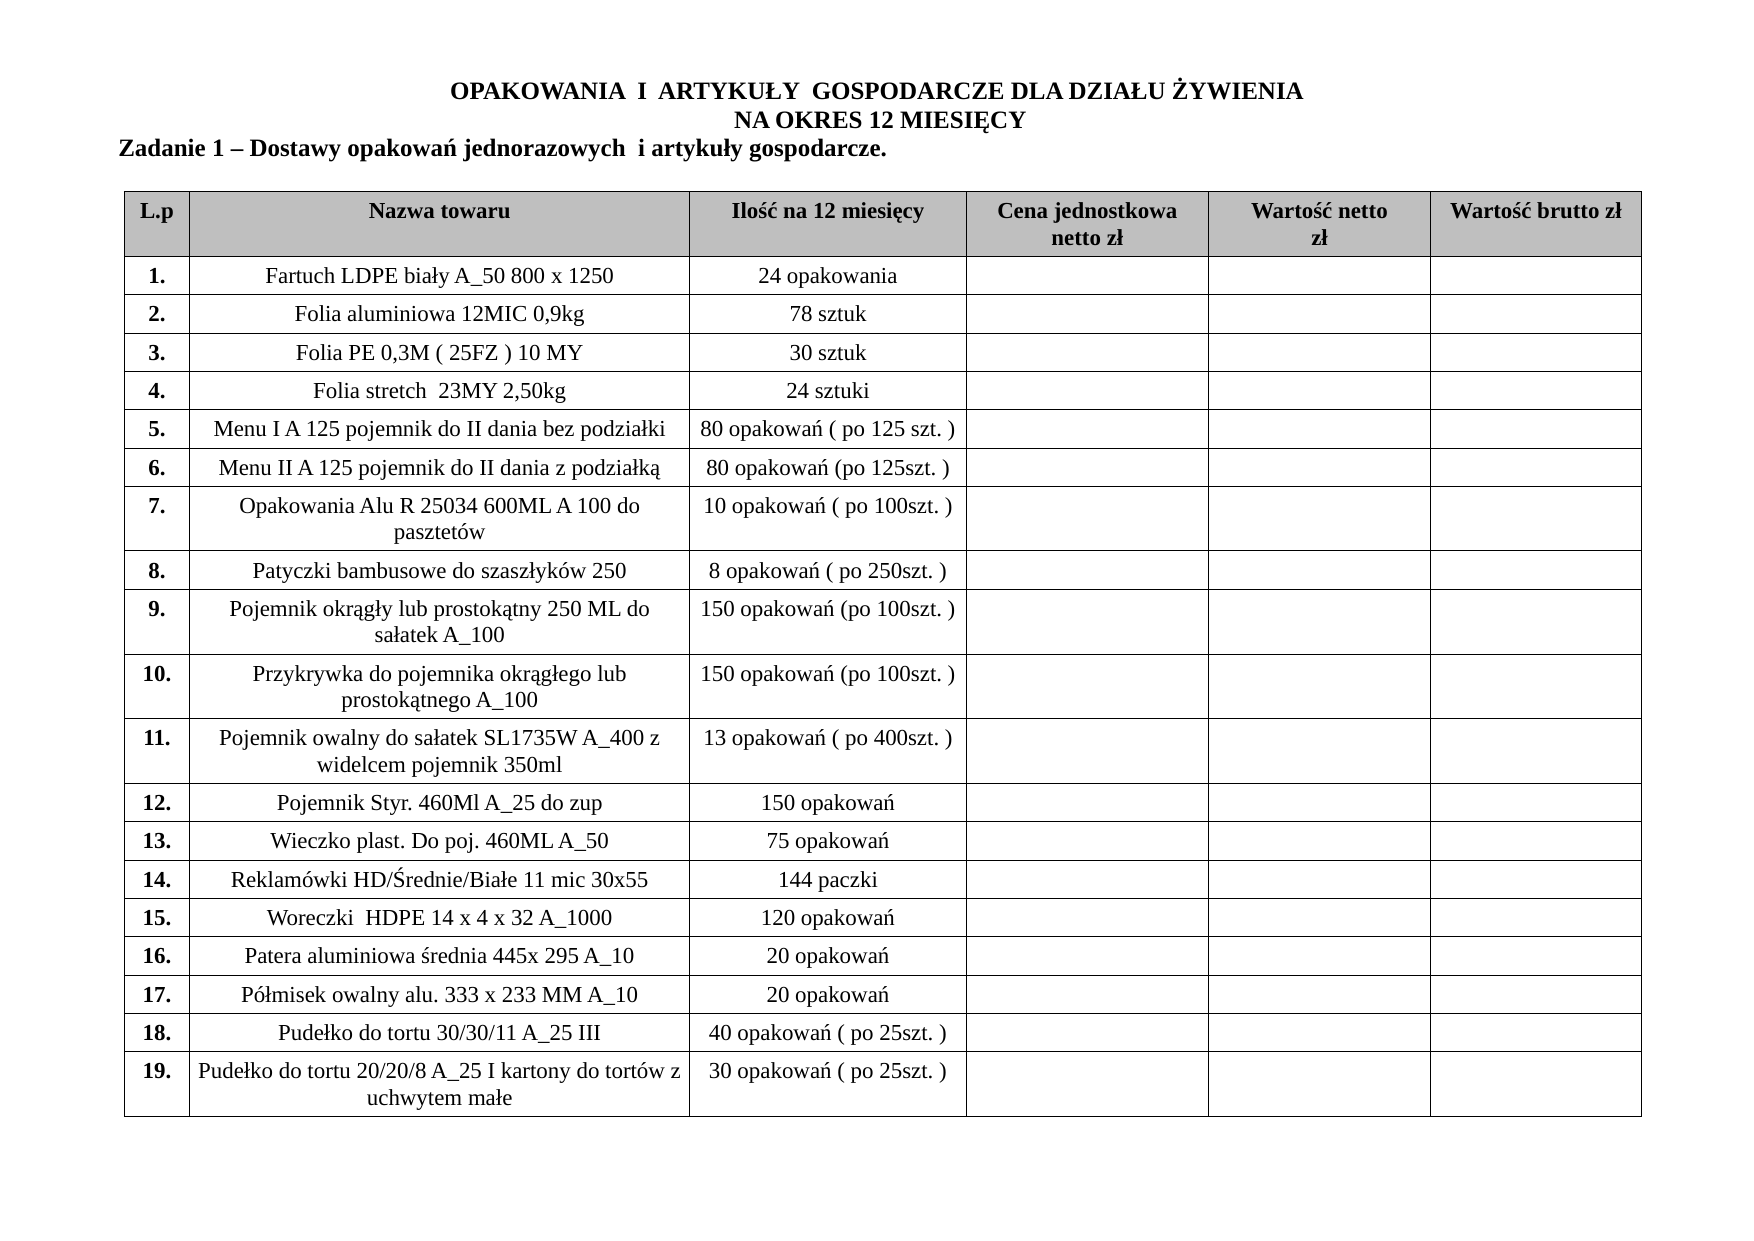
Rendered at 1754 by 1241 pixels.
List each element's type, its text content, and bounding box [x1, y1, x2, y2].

table_header Wartość brutto zł [1431, 192, 1641, 256]
table_cell [967, 899, 1208, 936]
table_cell Pojemnik owalny do sałatek SL1735W A_400 z widelcem pojemnik 350ml [190, 719, 689, 783]
table_cell 30 sztuk [690, 334, 966, 371]
table_cell [1431, 257, 1641, 294]
table_cell [1431, 822, 1641, 859]
table_cell [1209, 1014, 1430, 1051]
table_header Ilość na 12 miesięcy [690, 192, 966, 256]
table_cell [1431, 655, 1641, 718]
table_cell 78 sztuk [690, 295, 966, 332]
table_cell 11. [125, 719, 189, 783]
table_cell 7. [125, 487, 189, 550]
table_cell 8. [125, 551, 189, 589]
table_cell 80 opakowań ( po 125 szt. ) [690, 410, 966, 447]
table_cell [967, 334, 1208, 371]
table_cell [1431, 976, 1641, 1013]
table_cell [1209, 257, 1430, 294]
table_cell Półmisek owalny alu. 333 x 233 MM A_10 [190, 976, 689, 1013]
table_cell [1209, 410, 1430, 447]
table_cell [967, 551, 1208, 589]
table_cell [1431, 1052, 1641, 1116]
table_cell 16. [125, 937, 189, 974]
table_cell [1209, 295, 1430, 332]
table_cell 120 opakowań [690, 899, 966, 936]
table_cell 24 opakowania [690, 257, 966, 294]
table_cell 3. [125, 334, 189, 371]
table_cell [967, 784, 1208, 821]
table_cell Patera aluminiowa średnia 445x 295 A_10 [190, 937, 689, 974]
table_cell 75 opakowań [690, 822, 966, 859]
table_cell [1209, 449, 1430, 486]
table_cell Folia stretch 23MY 2,50kg [190, 372, 689, 409]
table_cell 14. [125, 861, 189, 898]
table_cell Opakowania Alu R 25034 600ML A 100 do pasztetów [190, 487, 689, 550]
table_cell 20 opakowań [690, 937, 966, 974]
table_cell [1431, 295, 1641, 332]
table_cell [1209, 372, 1430, 409]
table_cell [1431, 449, 1641, 486]
table_cell [967, 257, 1208, 294]
text Zadanie 1 – Dostawy opakowań jednorazowych i artykuły gospodarcze. [118, 133, 1636, 162]
table_cell [1209, 937, 1430, 974]
table_cell Wieczko plast. Do poj. 460ML A_50 [190, 822, 689, 859]
table_cell 15. [125, 899, 189, 936]
text NA OKRES 12 MIESIĘCY [118, 105, 1636, 133]
table_cell 24 sztuki [690, 372, 966, 409]
table_cell Folia aluminiowa 12MIC 0,9kg [190, 295, 689, 332]
table_cell 1. [125, 257, 189, 294]
table_cell [1431, 551, 1641, 589]
table_cell 30 opakowań ( po 25szt. ) [690, 1052, 966, 1116]
table_cell 150 opakowań [690, 784, 966, 821]
table_cell [967, 295, 1208, 332]
table_cell [1209, 487, 1430, 550]
table_cell 150 opakowań (po 100szt. ) [690, 590, 966, 653]
table_cell 18. [125, 1014, 189, 1051]
table_cell Reklamówki HD/Średnie/Białe 11 mic 30x55 [190, 861, 689, 898]
table_cell 8 opakowań ( po 250szt. ) [690, 551, 966, 589]
table_cell [1209, 719, 1430, 783]
table_cell 80 opakowań (po 125szt. ) [690, 449, 966, 486]
table_cell Menu I A 125 pojemnik do II dania bez podziałki [190, 410, 689, 447]
table_cell [1431, 861, 1641, 898]
table_cell 4. [125, 372, 189, 409]
table_cell 6. [125, 449, 189, 486]
table_cell 5. [125, 410, 189, 447]
table_cell [1209, 861, 1430, 898]
table_cell [967, 822, 1208, 859]
table_cell [1209, 551, 1430, 589]
table_cell [967, 1014, 1208, 1051]
table_cell [967, 449, 1208, 486]
table_cell [967, 937, 1208, 974]
table_cell 13 opakowań ( po 400szt. ) [690, 719, 966, 783]
table_cell [1431, 937, 1641, 974]
table_cell Folia PE 0,3M ( 25FZ ) 10 MY [190, 334, 689, 371]
table_cell [1209, 822, 1430, 859]
table_cell [967, 976, 1208, 1013]
table_cell 40 opakowań ( po 25szt. ) [690, 1014, 966, 1051]
table_cell 12. [125, 784, 189, 821]
table_cell Pojemnik Styr. 460Ml A_25 do zup [190, 784, 689, 821]
table_cell [1209, 976, 1430, 1013]
table_cell [1209, 334, 1430, 371]
table_cell [967, 719, 1208, 783]
table_cell Woreczki HDPE 14 x 4 x 32 A_1000 [190, 899, 689, 936]
table_cell [967, 487, 1208, 550]
table_cell [1209, 590, 1430, 653]
table_cell [1209, 1052, 1430, 1116]
table_cell [1209, 784, 1430, 821]
table_cell [1431, 899, 1641, 936]
table_cell [1431, 590, 1641, 653]
table_cell [967, 655, 1208, 718]
table_cell 9. [125, 590, 189, 653]
table_cell [1431, 372, 1641, 409]
table_cell 10 opakowań ( po 100szt. ) [690, 487, 966, 550]
table_cell [1431, 410, 1641, 447]
table_cell Pudełko do tortu 20/20/8 A_25 I kartony do tortów z uchwytem małe [190, 1052, 689, 1116]
table_cell Menu II A 125 pojemnik do II dania z podziałką [190, 449, 689, 486]
table_cell [967, 590, 1208, 653]
table_cell Fartuch LDPE biały A_50 800 x 1250 [190, 257, 689, 294]
table_cell 150 opakowań (po 100szt. ) [690, 655, 966, 718]
table_cell [1431, 487, 1641, 550]
table_header Nazwa towaru [190, 192, 689, 256]
table_cell Pojemnik okrągły lub prostokątny 250 ML do sałatek A_100 [190, 590, 689, 653]
text OPAKOWANIA I ARTYKUŁY GOSPODARCZE DLA DZIAŁU ŻYWIENIA [118, 76, 1636, 105]
table_cell [1431, 334, 1641, 371]
table_cell [967, 1052, 1208, 1116]
table_cell 13. [125, 822, 189, 859]
table_cell [1209, 655, 1430, 718]
table_cell 17. [125, 976, 189, 1013]
table_cell Patyczki bambusowe do szaszłyków 250 [190, 551, 689, 589]
table_cell Przykrywka do pojemnika okrągłego lub prostokątnego A_100 [190, 655, 689, 718]
table_cell [967, 372, 1208, 409]
table_cell [1431, 784, 1641, 821]
table_cell 10. [125, 655, 189, 718]
table_cell 19. [125, 1052, 189, 1116]
table_cell [967, 410, 1208, 447]
table_cell [1209, 899, 1430, 936]
table_cell 20 opakowań [690, 976, 966, 1013]
table_cell 144 paczki [690, 861, 966, 898]
table_cell [967, 861, 1208, 898]
table_cell 2. [125, 295, 189, 332]
table_header L.p [125, 192, 189, 256]
table_cell [1431, 719, 1641, 783]
table_cell [1431, 1014, 1641, 1051]
table_header Cena jednostkowa netto zł [967, 192, 1208, 256]
table_header Wartość netto zł [1209, 192, 1430, 256]
table_cell Pudełko do tortu 30/30/11 A_25 III [190, 1014, 689, 1051]
